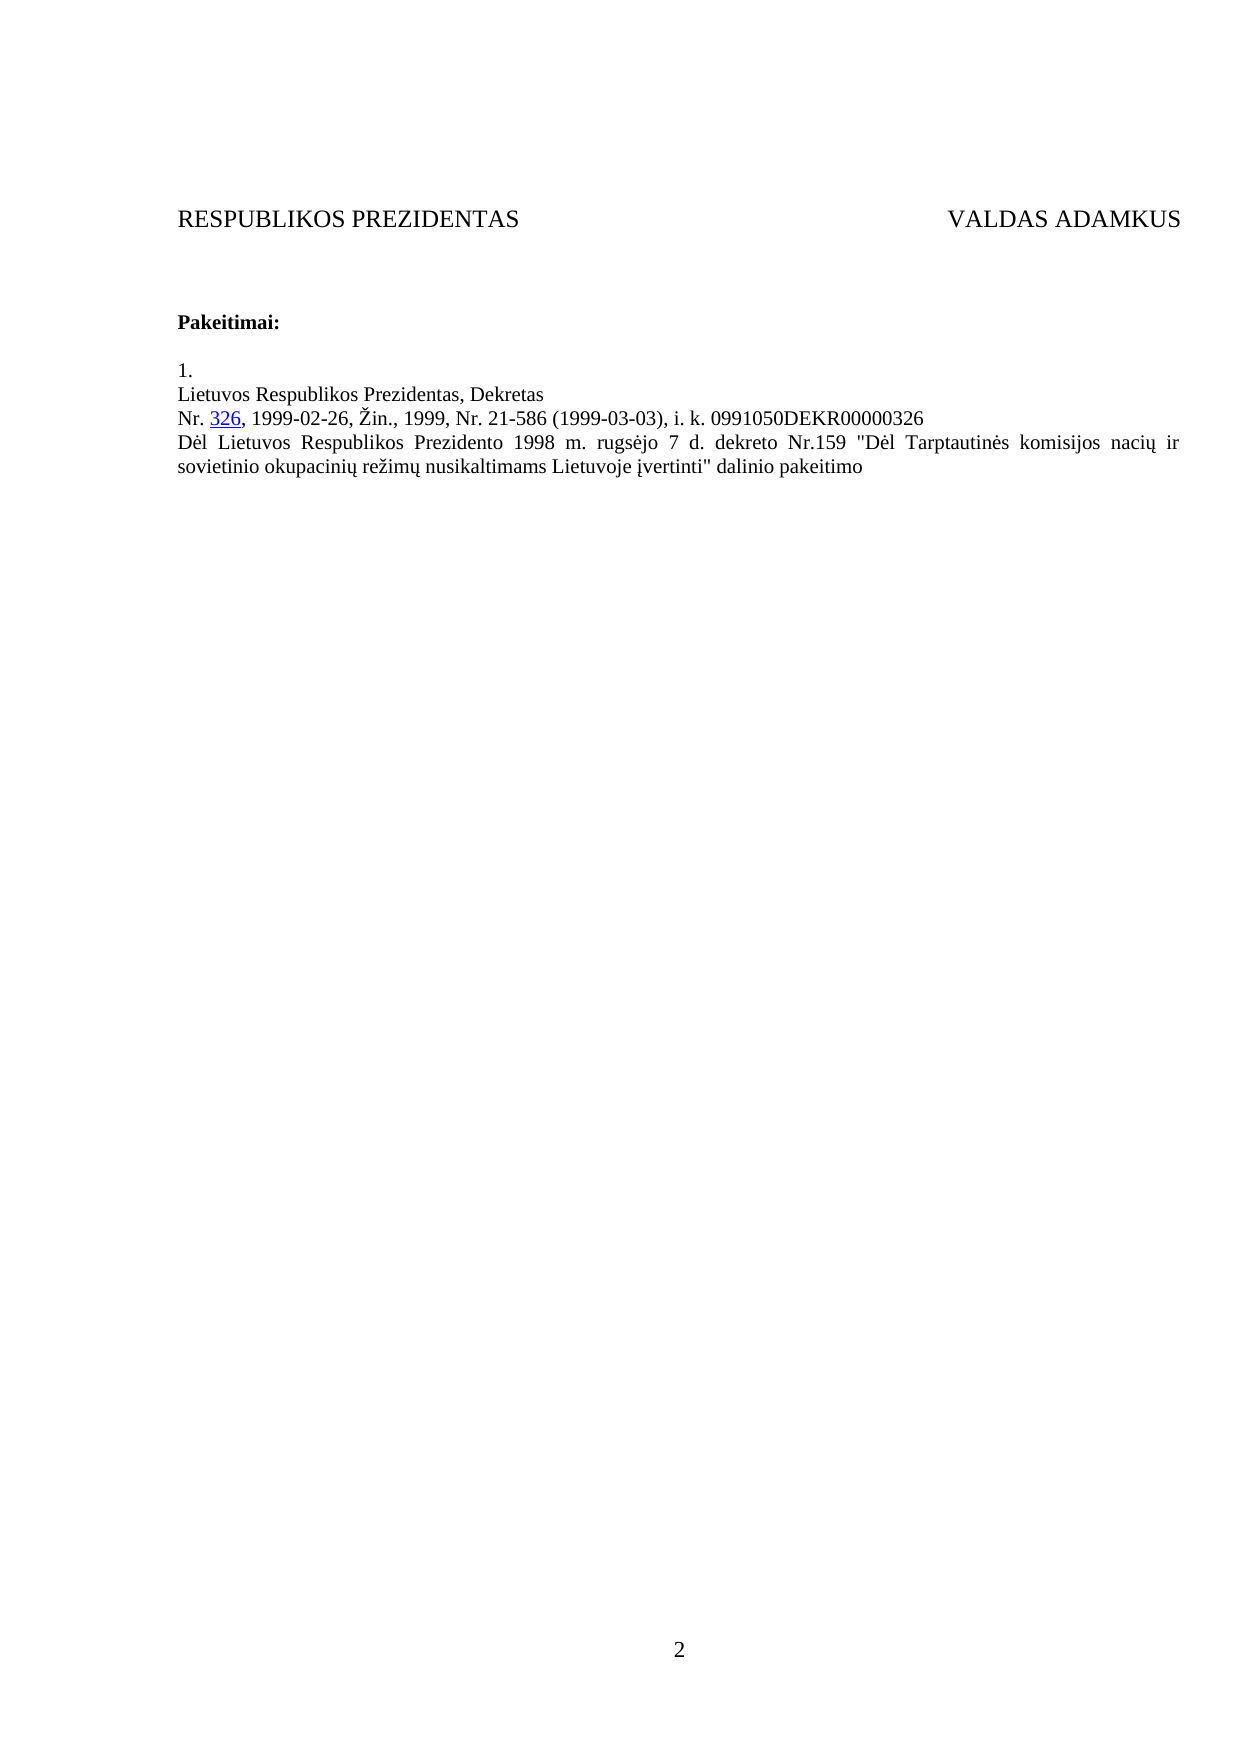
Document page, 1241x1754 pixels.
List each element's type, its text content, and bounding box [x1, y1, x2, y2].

text 1. [177, 358, 1181, 382]
text RESPUBLIKOS PREZIDENTAS VALDAS ADAMKUS [177, 204, 1181, 233]
text Dėl Lietuvos Respublikos Prezidento 1998 m. rugsėjo 7 d. dekreto Nr.159 "Dėl Tarptautinės komisijos nacių ir sovietinio okupacinių režimų nusikaltimams Lietuvoje įvertinti" dalinio pakeitimo [177, 430, 1181, 478]
text Pakeitimai: [177, 310, 1181, 334]
text Nr. 326, 1999-02-26, Žin., 1999, Nr. 21-586 (1999-03-03), i. k. 0991050DEKR00000326 [177, 406, 1181, 430]
text Lietuvos Respublikos Prezidentas, Dekretas [177, 382, 1181, 406]
